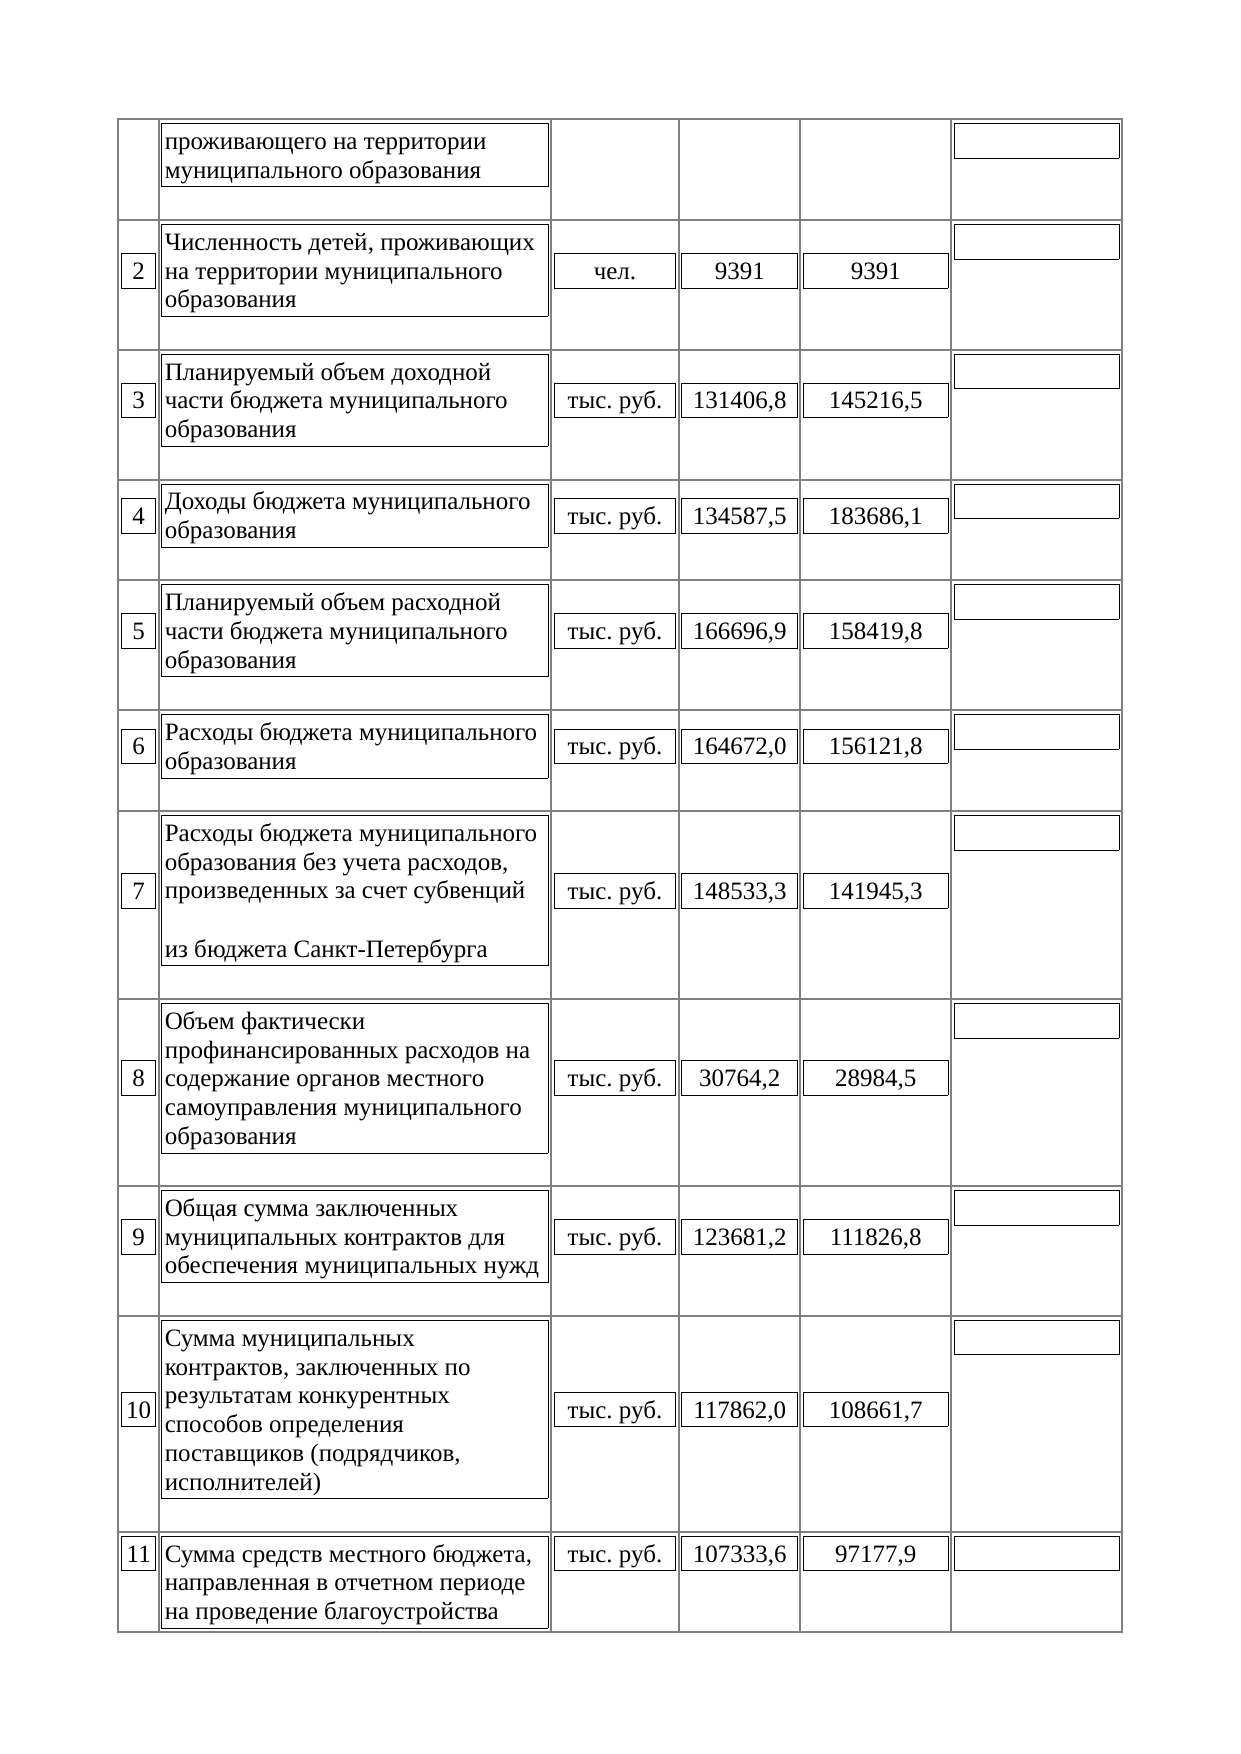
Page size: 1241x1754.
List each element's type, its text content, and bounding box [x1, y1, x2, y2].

table_cell [952, 711, 1121, 810]
table_cell тыс. руб. [552, 581, 678, 709]
table_cell Планируемый объем расходной части бюджета муниципального образования [160, 581, 550, 709]
table_cell 183686,1 [801, 481, 950, 579]
table_cell тыс. руб. [552, 1000, 678, 1185]
table_cell тыс. руб. [552, 711, 678, 810]
table_cell 156121,8 [801, 711, 950, 810]
table_cell 7 [119, 812, 158, 998]
table_cell тыс. руб. [552, 1317, 678, 1531]
table_cell [680, 120, 799, 219]
table_cell [952, 1000, 1121, 1185]
table_cell 107333,6 [680, 1533, 799, 1631]
table_cell чел. [552, 221, 678, 349]
table_cell Расходы бюджета муниципального образования [160, 711, 550, 810]
table_cell 166696,9 [680, 581, 799, 709]
table_cell Сумма муниципальных контрактов, заключенных по результатам конкурентных способов определения поставщиков (подрядчиков, исполнителей) [160, 1317, 550, 1531]
table_cell 11 [119, 1533, 158, 1631]
table_cell проживающего на территории муниципального образования [160, 120, 550, 219]
table_cell 5 [119, 581, 158, 709]
table_cell [952, 581, 1121, 709]
table_cell 108661,7 [801, 1317, 950, 1531]
table_cell 3 [119, 351, 158, 478]
table_cell Планируемый объем доходной части бюджета муниципального образования [160, 351, 550, 478]
table_cell [952, 351, 1121, 478]
table_cell [952, 1187, 1121, 1315]
table_cell 8 [119, 1000, 158, 1185]
table_cell 9 [119, 1187, 158, 1315]
table_cell [952, 1533, 1121, 1631]
table_cell 164672,0 [680, 711, 799, 810]
table_cell 158419,8 [801, 581, 950, 709]
table_cell [801, 120, 950, 219]
table_cell 145216,5 [801, 351, 950, 478]
table_cell 4 [119, 481, 158, 579]
table_cell тыс. руб. [552, 351, 678, 478]
table_cell тыс. руб. [552, 481, 678, 579]
table_cell 6 [119, 711, 158, 810]
table_cell Объем фактически профинансированных расходов на содержание органов местного самоуправления муниципального образования [160, 1000, 550, 1185]
table_cell Доходы бюджета муниципального образования [160, 481, 550, 579]
table_cell 9391 [801, 221, 950, 349]
table_cell Общая сумма заключенных муниципальных контрактов для обеспечения муниципальных нужд [160, 1187, 550, 1315]
table_cell [952, 221, 1121, 349]
table_cell [552, 120, 678, 219]
table_cell 141945,3 [801, 812, 950, 998]
table_cell 134587,5 [680, 481, 799, 579]
table_cell 30764,2 [680, 1000, 799, 1185]
table_cell 2 [119, 221, 158, 349]
table_cell 117862,0 [680, 1317, 799, 1531]
table_cell [952, 481, 1121, 579]
table_cell [952, 1317, 1121, 1531]
table_cell тыс. руб. [552, 1533, 678, 1631]
table_cell 28984,5 [801, 1000, 950, 1185]
table_cell [952, 120, 1121, 219]
table_cell 123681,2 [680, 1187, 799, 1315]
table_cell 148533,3 [680, 812, 799, 998]
table_cell 97177,9 [801, 1533, 950, 1631]
table_cell [952, 812, 1121, 998]
table_cell 9391 [680, 221, 799, 349]
table_cell 111826,8 [801, 1187, 950, 1315]
table_cell Расходы бюджета муниципального образования без учета расходов, произведенных за счет субвенций из бюджета Санкт-Петербурга [160, 812, 550, 998]
table_cell тыс. руб. [552, 1187, 678, 1315]
table_cell 10 [119, 1317, 158, 1531]
table_cell 131406,8 [680, 351, 799, 478]
table_cell Сумма средств местного бюджета, направленная в отчетном периоде на проведение благоустройства [160, 1533, 550, 1631]
table_cell [119, 120, 158, 219]
table_cell Численность детей, проживающих на территории муниципального образования [160, 221, 550, 349]
table_cell тыс. руб. [552, 812, 678, 998]
